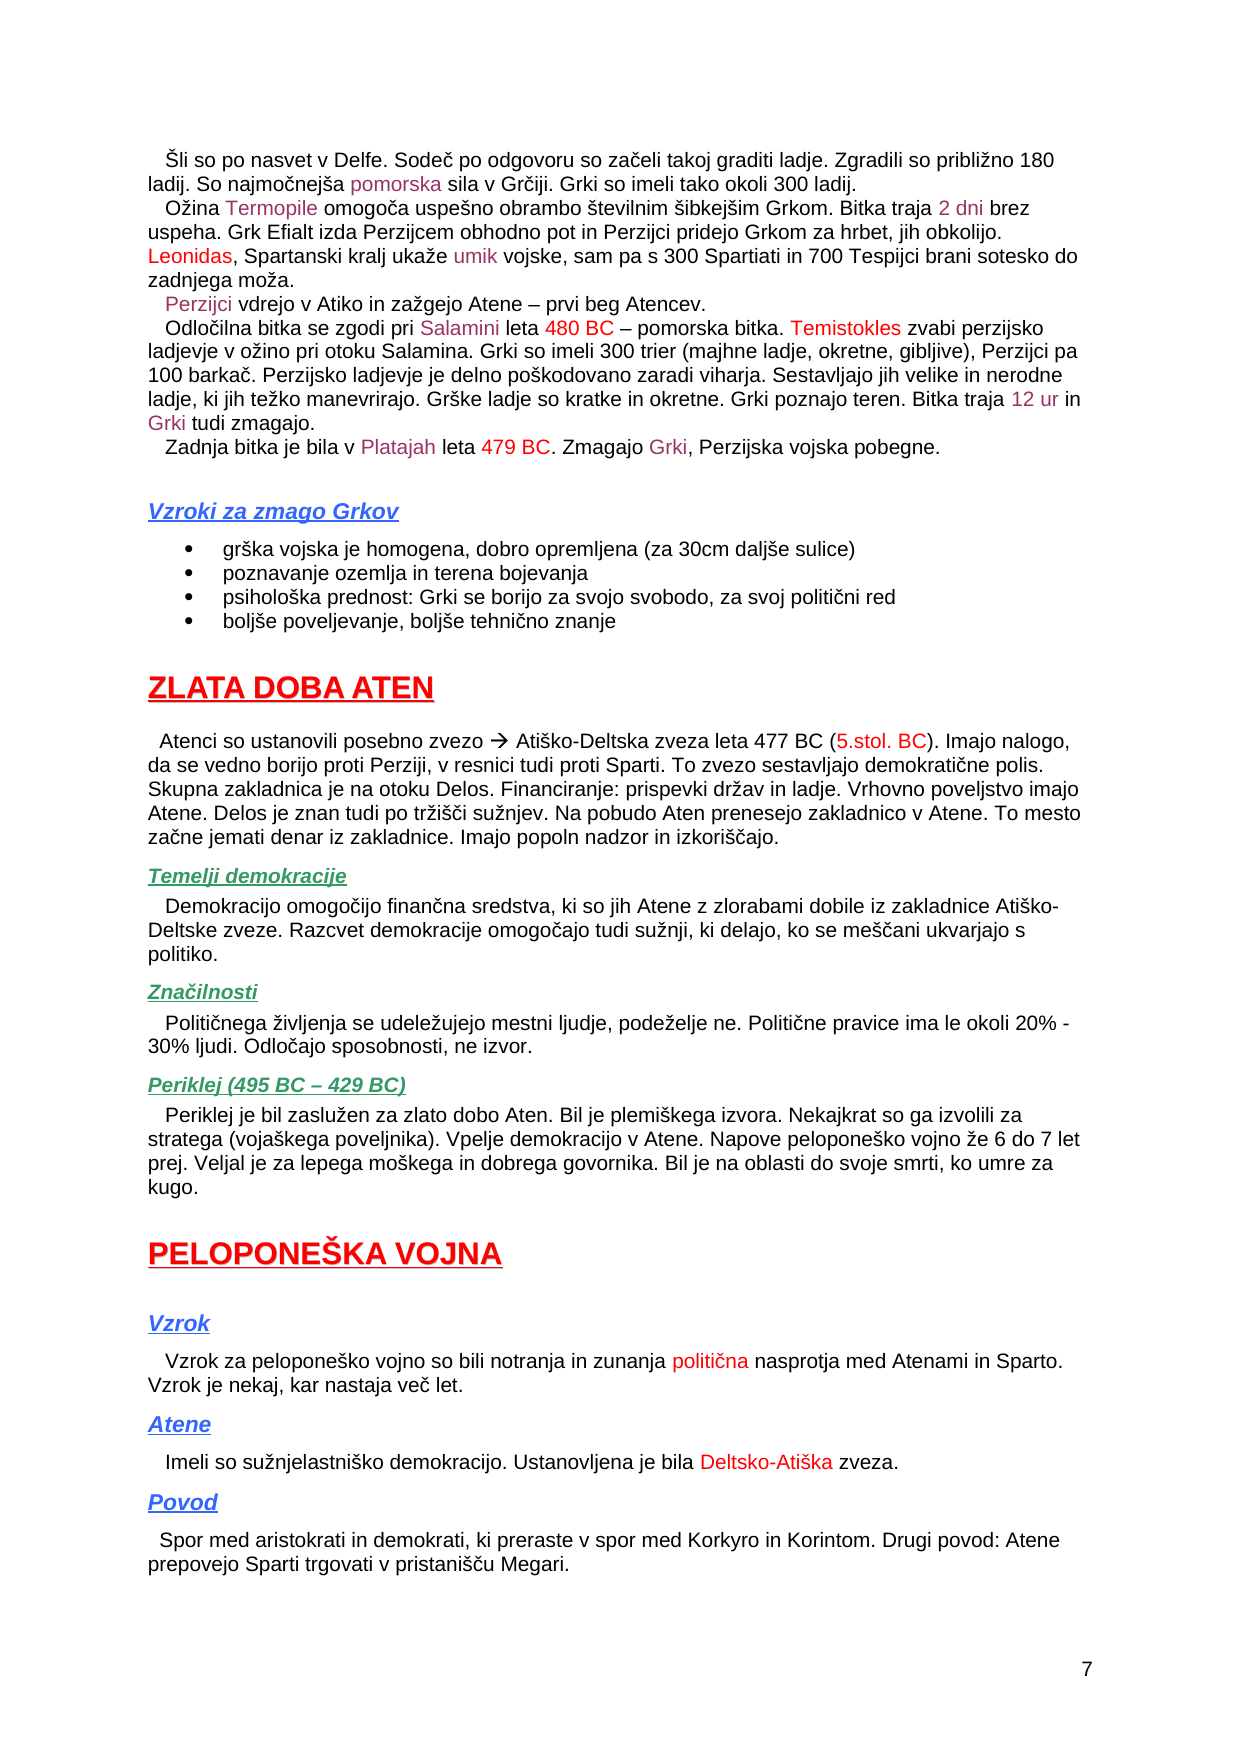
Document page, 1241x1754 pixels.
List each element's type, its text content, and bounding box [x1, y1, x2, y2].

text Vzrok za peloponeško vojno so bili notranja in zunanja politična nasprotja med Atenami in Sparto. Vzrok je nekaj, kar nastaja več let. [148, 1349, 1093, 1397]
text Perzijci vdrejo v Atiko in zažgejo Atene – prvi beg Atencev. [148, 291, 1093, 315]
subtitle PELOPONEŠKA VOJNA [148, 1235, 1093, 1271]
subtitle Vzrok [148, 1310, 1093, 1336]
list grška vojska je homogena, dobro opremljena (za 30cm daljše sulice) [185, 536, 1093, 561]
subtitle Značilnosti [148, 980, 1093, 1004]
subtitle Povod [148, 1489, 1093, 1515]
subtitle Periklej (495 BC – 429 BC) [148, 1073, 1093, 1097]
list boljše poveljevanje, boljše tehnično znanje [185, 609, 1093, 633]
text Političnega življenja se udeležujejo mestni ljudje, podeželje ne. Politične pravice ima le okoli 20% - 30% ljudi. Odločajo sposobnosti, ne izvor. [148, 1010, 1093, 1058]
text Periklej je bil zaslužen za zlato dobo Aten. Bil je plemiškega izvora. Nekajkrat so ga izvolili za stratega (vojaškega poveljnika). Vpelje demokracijo v Atene. Napove peloponeško vojno že 6 do 7 let prej. Veljal je za lepega moškega in dobrega govornika. Bil je na oblasti do svoje smrti, ko umre za kugo. [148, 1103, 1093, 1199]
text Ožina Termopile omogoča uspešno obrambo številnim šibkejšim Grkom. Bitka traja 2 dni brez uspeha. Grk Efialt izda Perzijcem obhodno pot in Perzijci pridejo Grkom za hrbet, jih obkolijo. Leonidas, Spartanski kralj ukaže umik vojske, sam pa s 300 Spartiati in 700 Tespijci brani sotesko do zadnjega moža. [148, 196, 1093, 291]
text Odločilna bitka se zgodi pri Salamini leta 480 BC – pomorska bitka. Temistokles zvabi perzijsko ladjevje v ožino pri otoku Salamina. Grki so imeli 300 trier (majhne ladje, okretne, gibljive), Perzijci pa 100 barkač. Perzijsko ladjevje je delno poškodovano zaradi viharja. Sestavljajo jih velike in nerodne ladje, ki jih težko manevrirajo. Grške ladje so kratke in okretne. Grki poznajo teren. Bitka traja 12 ur in Grki tudi zmagajo. [148, 315, 1093, 435]
list psihološka prednost: Grki se borijo za svojo svobodo, za svoj politični red [185, 584, 1093, 609]
text Demokracijo omogočijo finančna sredstva, ki so jih Atene z zlorabami dobile iz zakladnice Atiško-Deltske zveze. Razcvet demokracije omogočajo tudi sužnji, ki delajo, ko se meščani ukvarjajo s politiko. [148, 894, 1093, 966]
text Spor med aristokrati in demokrati, ki preraste v spor med Korkyro in Korintom. Drugi povod: Atene prepovejo Sparti trgovati v pristanišču Megari. [148, 1527, 1093, 1575]
subtitle ZLATA DOBA ATEN [148, 669, 1093, 705]
text Atenci so ustanovili posebno zvezo  Atiško-Deltska zveza leta 477 BC (5.stol. BC). Imajo nalogo, da se vedno borijo proti Perziji, v resnici tudi proti Sparti. To zvezo sestavljajo demokratične polis. Skupna zakladnica je na otoku Delos. Financiranje: prispevki držav in ladje. Vrhovno poveljstvo imajo Atene. Delos je znan tudi po tržišči sužnjev. Na pobudo Aten prenesejo zakladnico v Atene. To mesto začne jemati denar iz zakladnice. Imajo popoln nadzor in izkoriščajo. [148, 729, 1093, 849]
subtitle Vzroki za zmago Grkov [148, 498, 1093, 524]
text Šli so po nasvet v Delfe. Sodeč po odgovoru so začeli takoj graditi ladje. Zgradili so približno 180 ladij. So najmočnejša pomorska sila v Grčiji. Grki so imeli tako okoli 300 ladij. [148, 148, 1093, 196]
subtitle Temelji demokracije [148, 863, 1093, 887]
subtitle Atene [148, 1411, 1093, 1438]
text Imeli so sužnjelastniško demokracijo. Ustanovljena je bila Deltsko-Atiška zveza. [148, 1450, 1093, 1474]
text Zadnja bitka je bila v Platajah leta 479 BC. Zmagajo Grki, Perzijska vojska pobegne. [148, 435, 1093, 459]
list poznavanje ozemlja in terena bojevanja [185, 561, 1093, 584]
